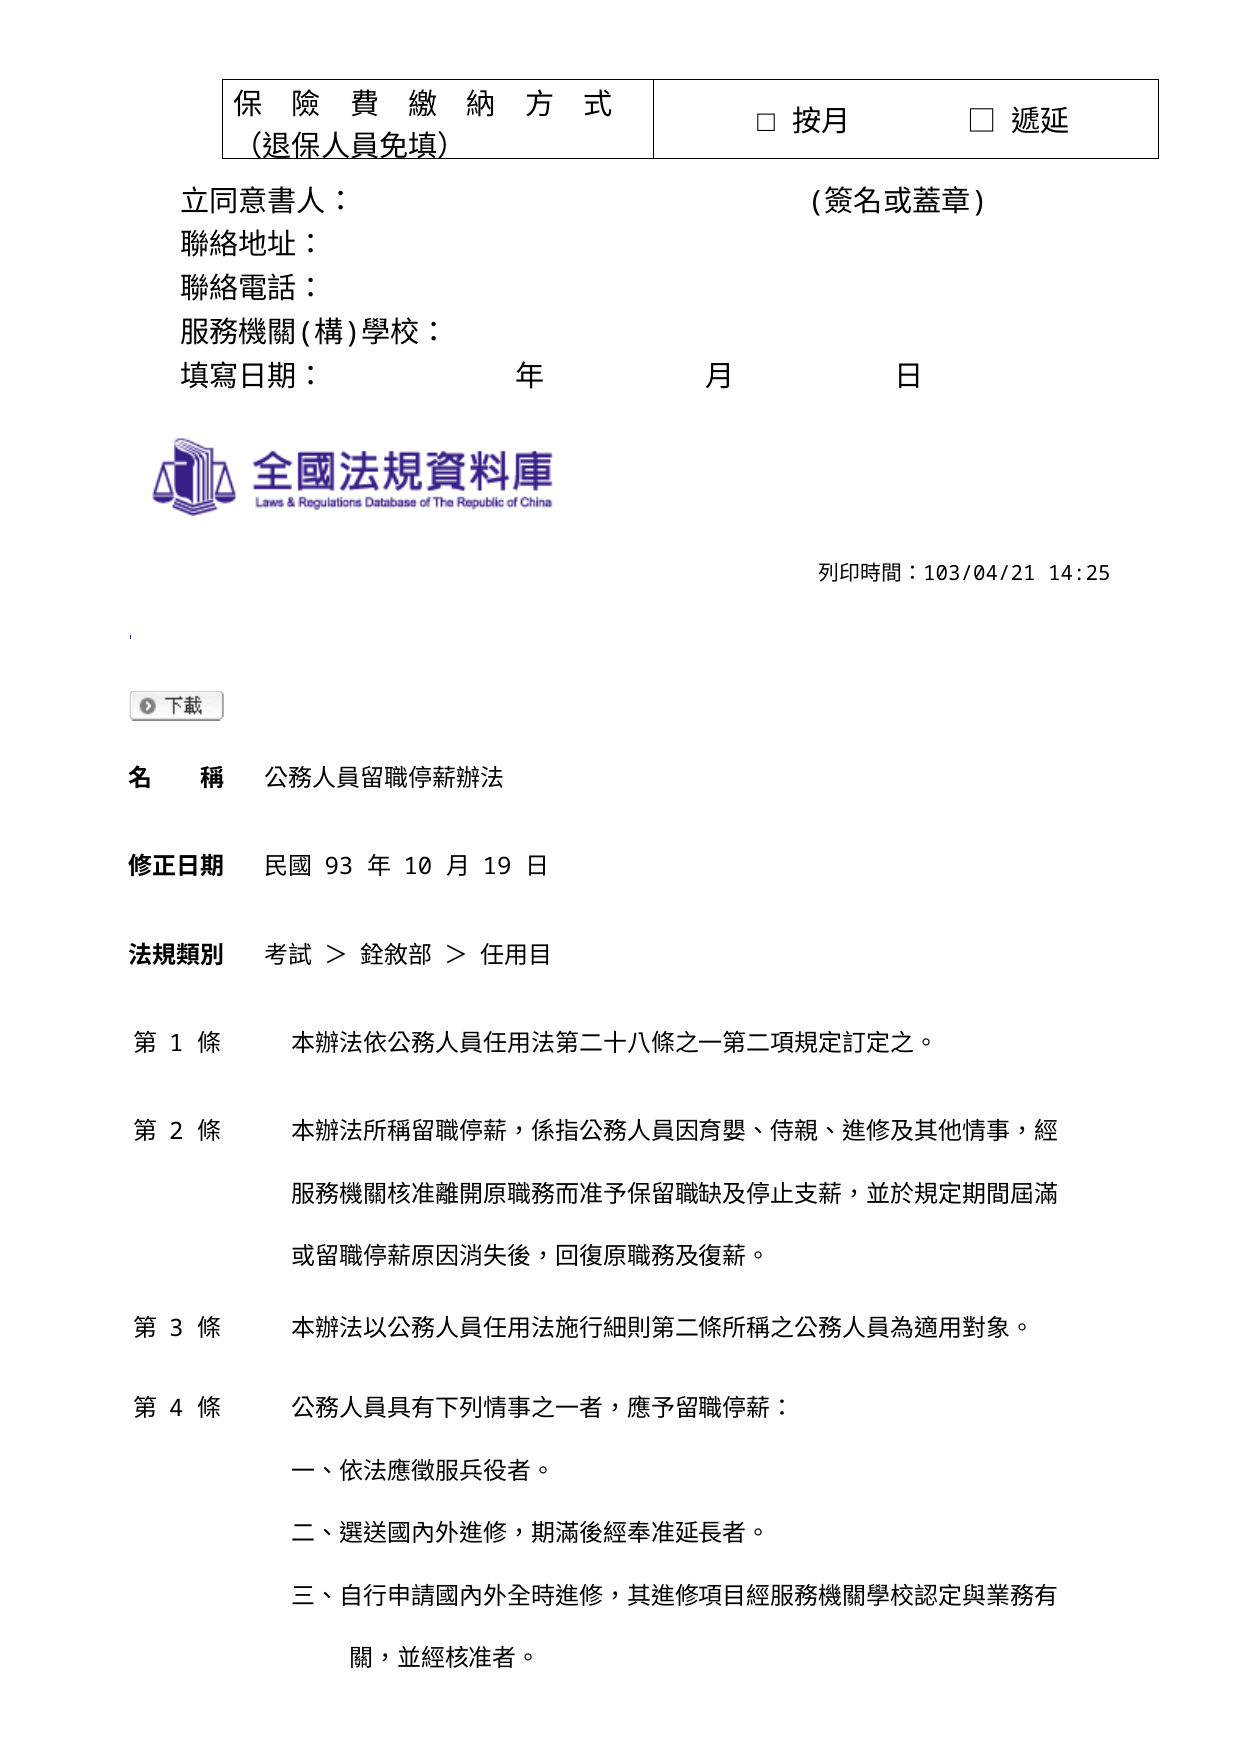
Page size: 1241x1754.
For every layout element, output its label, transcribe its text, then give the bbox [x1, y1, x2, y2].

text 服務機關(構)學校： [180, 317, 1110, 348]
table_header 名 稱 [128, 730, 260, 818]
table_cell 考試 ＞ 銓敘部 ＞ 任用目 [260, 906, 1113, 994]
text 聯絡地址： [180, 230, 1110, 261]
table_cell 保 險 費 繳 納 方 式 （退保人員免填） [223, 80, 653, 158]
table_header [262, 995, 287, 1083]
table_cell 第 2 條 [128, 1083, 262, 1279]
text 聯絡電話： [180, 273, 1110, 305]
text 填寫日期： 年 月 日 [180, 361, 1110, 392]
table_cell 本辦法以公務人員任用法施行細則第二條所稱之公務人員為適用對象。 [287, 1280, 1113, 1360]
table_cell [262, 1280, 287, 1360]
table_cell 第 3 條 [128, 1280, 262, 1360]
table_cell 第 4 條 [128, 1360, 262, 1682]
table_header 第 1 條 [128, 995, 262, 1083]
table_cell □ 按月 □ 遞延 [654, 80, 1158, 158]
table_cell [262, 1360, 287, 1682]
table_cell 修正日期 [128, 818, 260, 906]
table_cell [262, 1083, 287, 1279]
text 立同意書人： (簽名或蓋章) [180, 186, 1110, 217]
table_header 公務人員留職停薪辦法 [260, 730, 1113, 818]
table_cell 本辦法所稱留職停薪，係指公務人員因育嬰、侍親、進修及其他情事，經 服務機關核准離開原職務而准予保留職缺及停止支薪，並於規定期間屆滿 或留職停薪原因消失後，回復原職務及復薪。 [287, 1083, 1113, 1279]
table_cell 法規類別 [128, 906, 260, 994]
table_cell 民國 93 年 10 月 19 日 [260, 818, 1113, 906]
table_cell 公務人員具有下列情事之一者，應予留職停薪： 一、依法應徵服兵役者。 二、選送國內外進修，期滿後經奉准延長者。 三、自行申請國內外全時進修，其進修項目經服務機關學校認定與業務有 關，並經核准者。 [287, 1360, 1113, 1682]
table_header 本辦法依公務人員任用法第二十八條之一第二項規定訂定之。 [287, 995, 1113, 1083]
text 列印時間：103/04/21 14:25 [130, 530, 1110, 592]
